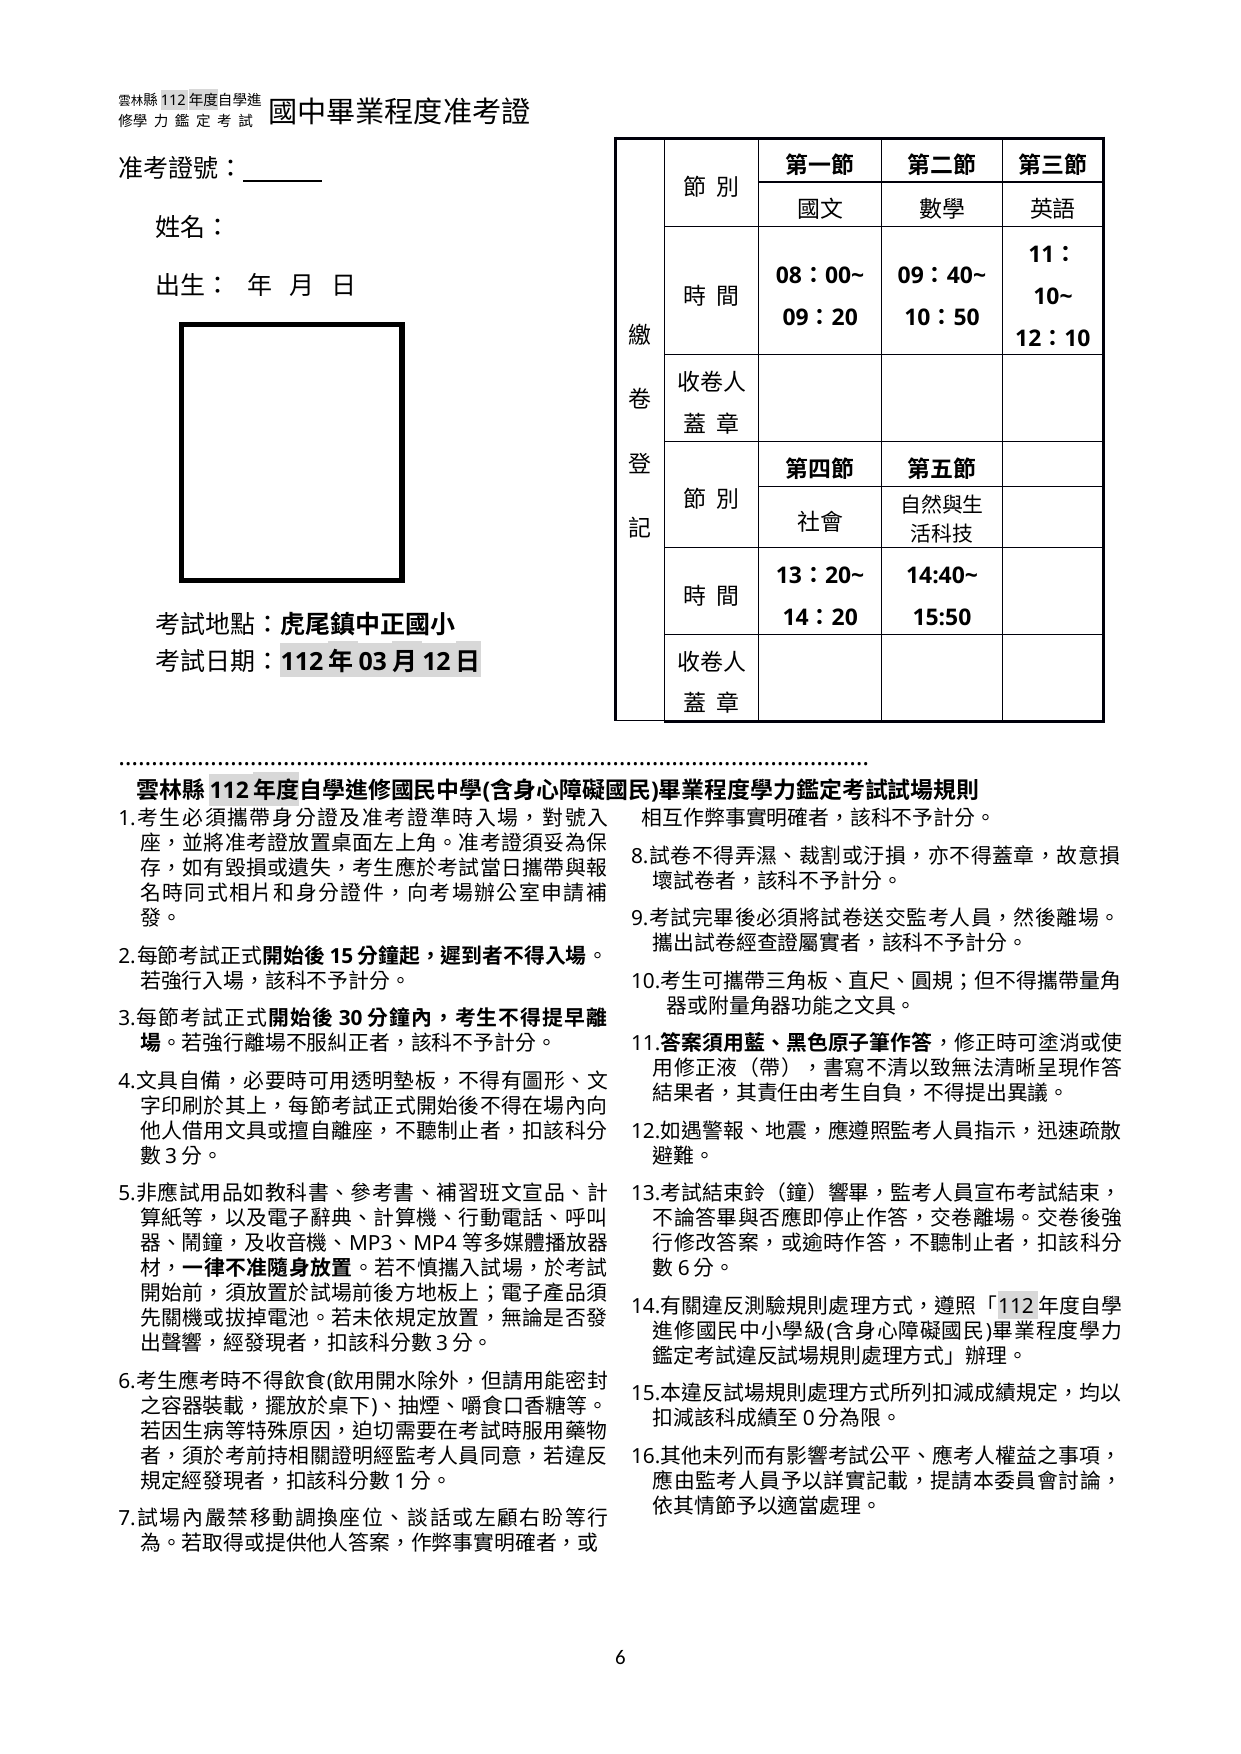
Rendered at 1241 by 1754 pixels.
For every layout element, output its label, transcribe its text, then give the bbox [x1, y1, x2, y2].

table_cell 國文 [759, 183, 881, 226]
table_cell [1003, 635, 1102, 720]
table_header 第二節 [882, 140, 1002, 181]
table_header 繳 卷 登 記 [617, 140, 664, 720]
text [1105, 641, 1122, 677]
table_cell [882, 355, 1002, 441]
table_header 第三節 [1003, 140, 1102, 181]
table_header 相互作弊事實明確者，該科不予計分。 8.試卷不得弄濕、裁割或汙損，亦不得蓋章，故意損壞試卷者，該科不予計分。 9.考試完畢後必須將試卷送交監考人員，然後離場。攜出試卷經查證屬實者，該科不予計分。 10.考生可攜帶三角板、直尺、圓規；但不得攜帶量角器或附量角器功能之文具。 11.答案須用藍、黑色原子筆作答，修正時可塗消或使用修正液（帶），書寫不清以致無法清晰呈現作答結果者，其責任由考生自負，不得提出異議。 12.如遇警報、地震，應遵照監考人員指示，迅速疏散避難。 13.考試結束鈴（鐘）響畢，監考人員宣布考試結束，不論答畢與否應即停止作答，交卷離場。交卷後強行修改答案，或逾時作答，不聽制止者，扣該科分數6分。 14.有關違反測驗規則處理方式，遵照「112年度自學進修國民中小學級(含身心障礙國民)畢業程度學力鑑定考試違反試場規則處理方式」辦理。 15.本違反試場規則處理方式所列扣減成績規定，均以扣減該科成績至0分為限。 16.其他未列而有影響考試公平、應考人權益之事項，應由監考人員予以詳實記載，提請本委員會討論，依其情節予以適當處理。 [620, 806, 1133, 1568]
table_cell [759, 635, 881, 720]
text [1105, 605, 1122, 641]
table_cell [759, 355, 881, 441]
table_cell 節 別 [665, 442, 758, 547]
table_cell 14:40~ 15:50 [882, 548, 1002, 633]
table_header 1.考生必須攜帶身分證及准考證準時入場，對號入座，並將准考證放置桌面左上角。准考證須妥為保存，如有毀損或遺失，考生應於考試當日攜帶與報名時同式相片和身分證件，向考場辦公室申請補發。 2. 每節考試正式開始後15分鐘起，遲到者不得入場。若強行入場，該科不予計分。 3.每節考試正式開始後30分鐘內，考生不得提早離場。若強行離場不服糾正者，該科不予計分。 4.文具自備，必要時可用透明墊板，不得有圖形、文字印刷於其上，每節考試正式開始後不得在場內向他人借用文具或擅自離座，不聽制止者，扣該科分數3分。 5.非應試用品如教科書、參考書、補習班文宣品、計算紙等，以及電子辭典、計算機、行動電話、呼叫器、鬧鐘，及收音機、MP3、MP4 等多媒體播放器材，一律不准隨身放置。若不慎攜入試場，於考試開始前，須放置於試場前後方地板上；電子產品須先關機或拔掉電池。若未依規定放置，無論是否發出聲響，經發現者，扣該科分數3分。 6.考生應考時不得飲食(飲用開水除外，但請用能密封之容器裝載，擺放於桌下)、抽煙、嚼食口香糖等。若因生病等特殊原因，迫切需要在考試時服用藥物者，須於考前持相關證明經監考人員同意，若違反規定經發現者，扣該科分數1分。 7.試場內嚴禁移動調換座位、談話或左顧右盼等行為。若取得或提供他人答案，作弊事實明確者，或 [107, 806, 619, 1568]
table_cell 英語 [1003, 183, 1102, 226]
text 雲林縣112年度自學進修學 力 鑑 定 考 試 國中畢業程度准考證 [118, 89, 1122, 131]
table_cell [1003, 442, 1102, 486]
table_cell 11：10~ 12：10 [1003, 227, 1102, 354]
text 准考證號： [118, 131, 1122, 189]
table_cell 數學 [882, 183, 1002, 226]
table_cell [1003, 487, 1102, 547]
table_cell 社會 [759, 487, 881, 547]
table_cell 第五節 [882, 442, 1002, 486]
text 考試地點：虎尾鎮中正國小 [143, 605, 614, 641]
table_header 第一節 [759, 140, 881, 181]
table_cell [882, 635, 1002, 720]
text [1105, 189, 1122, 248]
table_cell 13：20~ 14：20 [759, 548, 881, 633]
table_cell 收卷人 蓋 章 [665, 635, 758, 720]
text 姓名： [143, 189, 614, 248]
table_cell 自然與生活科技 [882, 487, 1002, 547]
table_cell 收卷人 蓋 章 [665, 355, 758, 441]
table_cell 時 間 [665, 548, 758, 633]
table_cell 時 間 [665, 227, 758, 354]
table_cell [1003, 355, 1102, 441]
text 考試日期：112年03月12日 [143, 641, 614, 677]
text 雲林縣112年度自學進修國民中學(含身心障礙國民)畢業程度學力鑑定考試試場規則 [118, 772, 1122, 806]
table_header 節 別 [665, 140, 758, 226]
table_cell 08：00~ 09：20 [759, 227, 881, 354]
table_cell 09：40~ 10：50 [882, 227, 1002, 354]
text 出生： 年 月 日 [143, 248, 614, 306]
text …………………………………………………………………………………………………… [118, 738, 1122, 772]
table_cell [1003, 548, 1102, 633]
text [1105, 248, 1122, 306]
table_cell 第四節 [759, 442, 881, 486]
